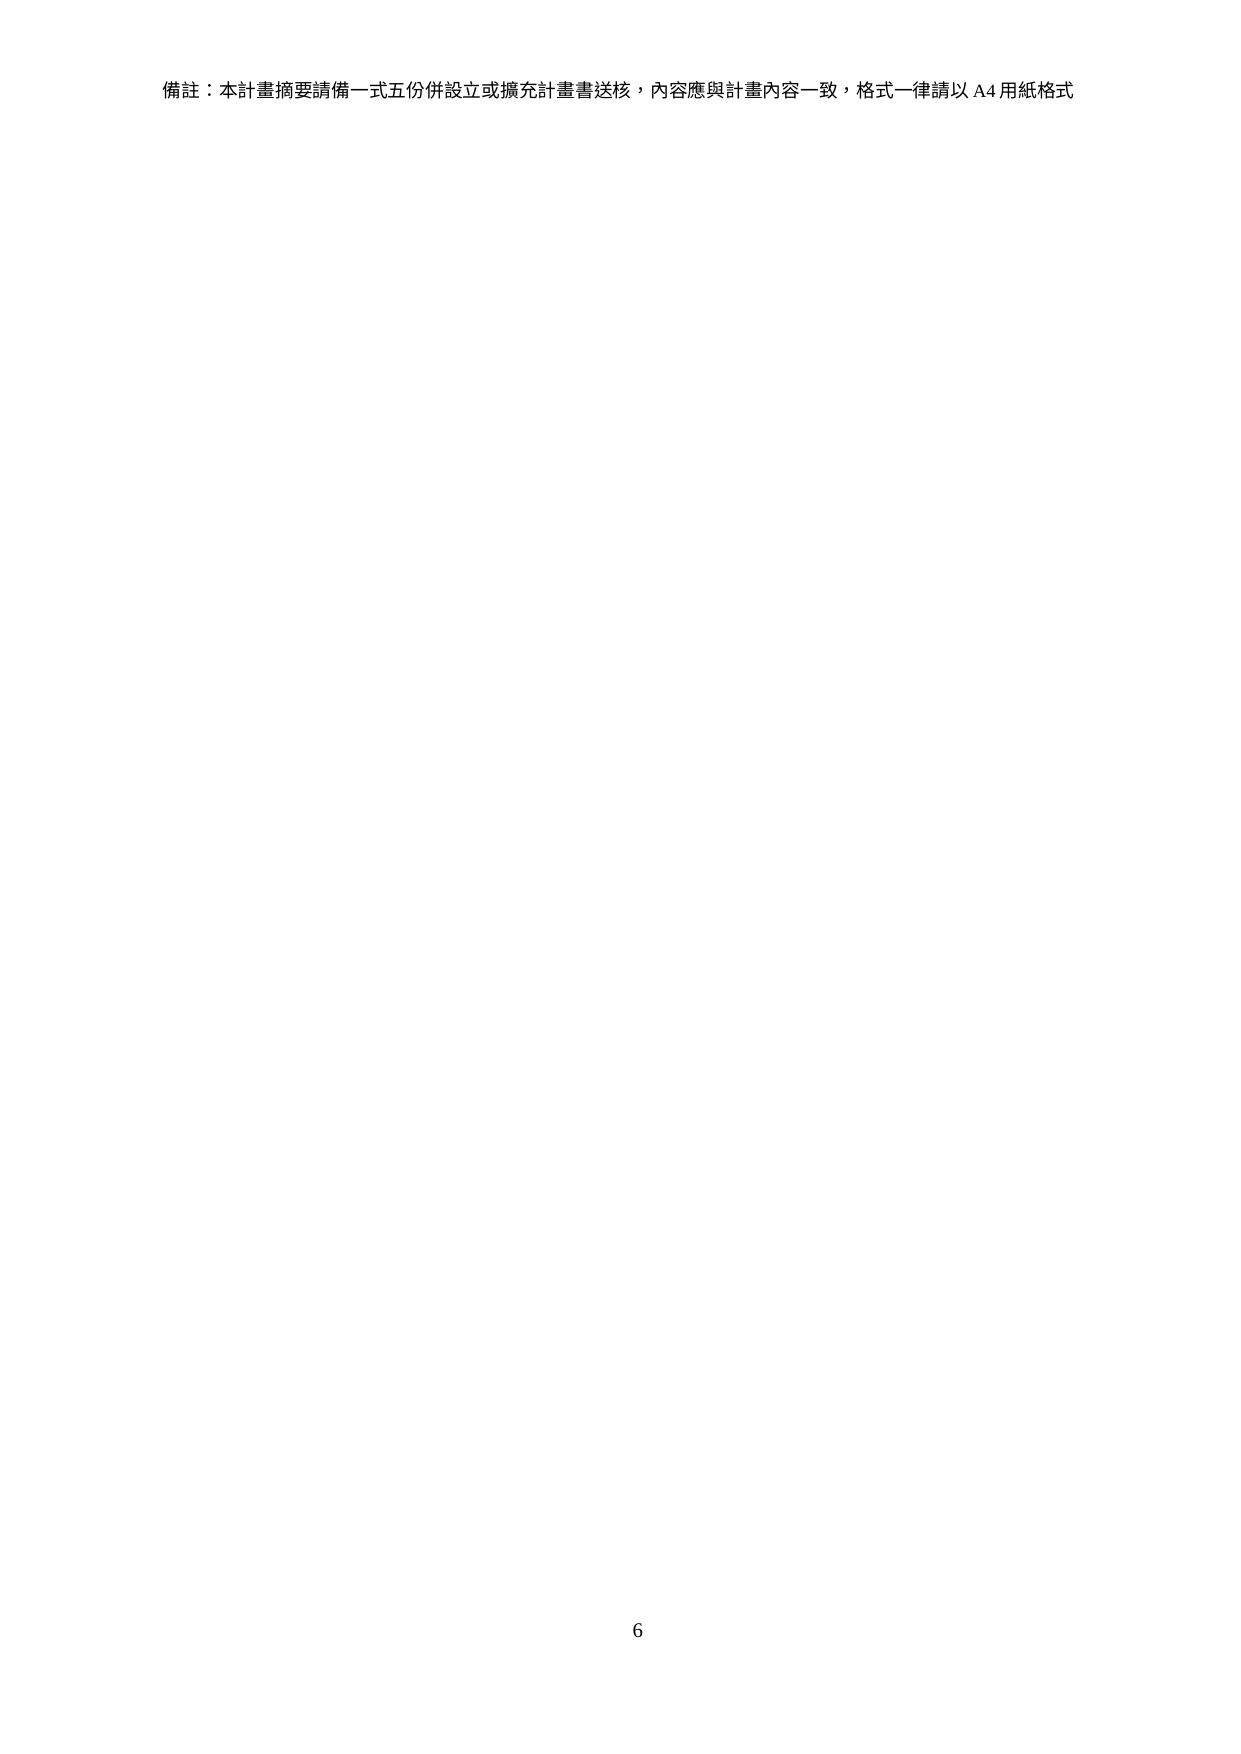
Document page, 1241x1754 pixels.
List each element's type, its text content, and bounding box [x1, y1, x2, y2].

text 備註：本計畫摘要請備一式五份併設立或擴充計畫書送核，內容應與計畫內容一致，格式一律請以A4用紙格式 [163, 70, 1137, 108]
